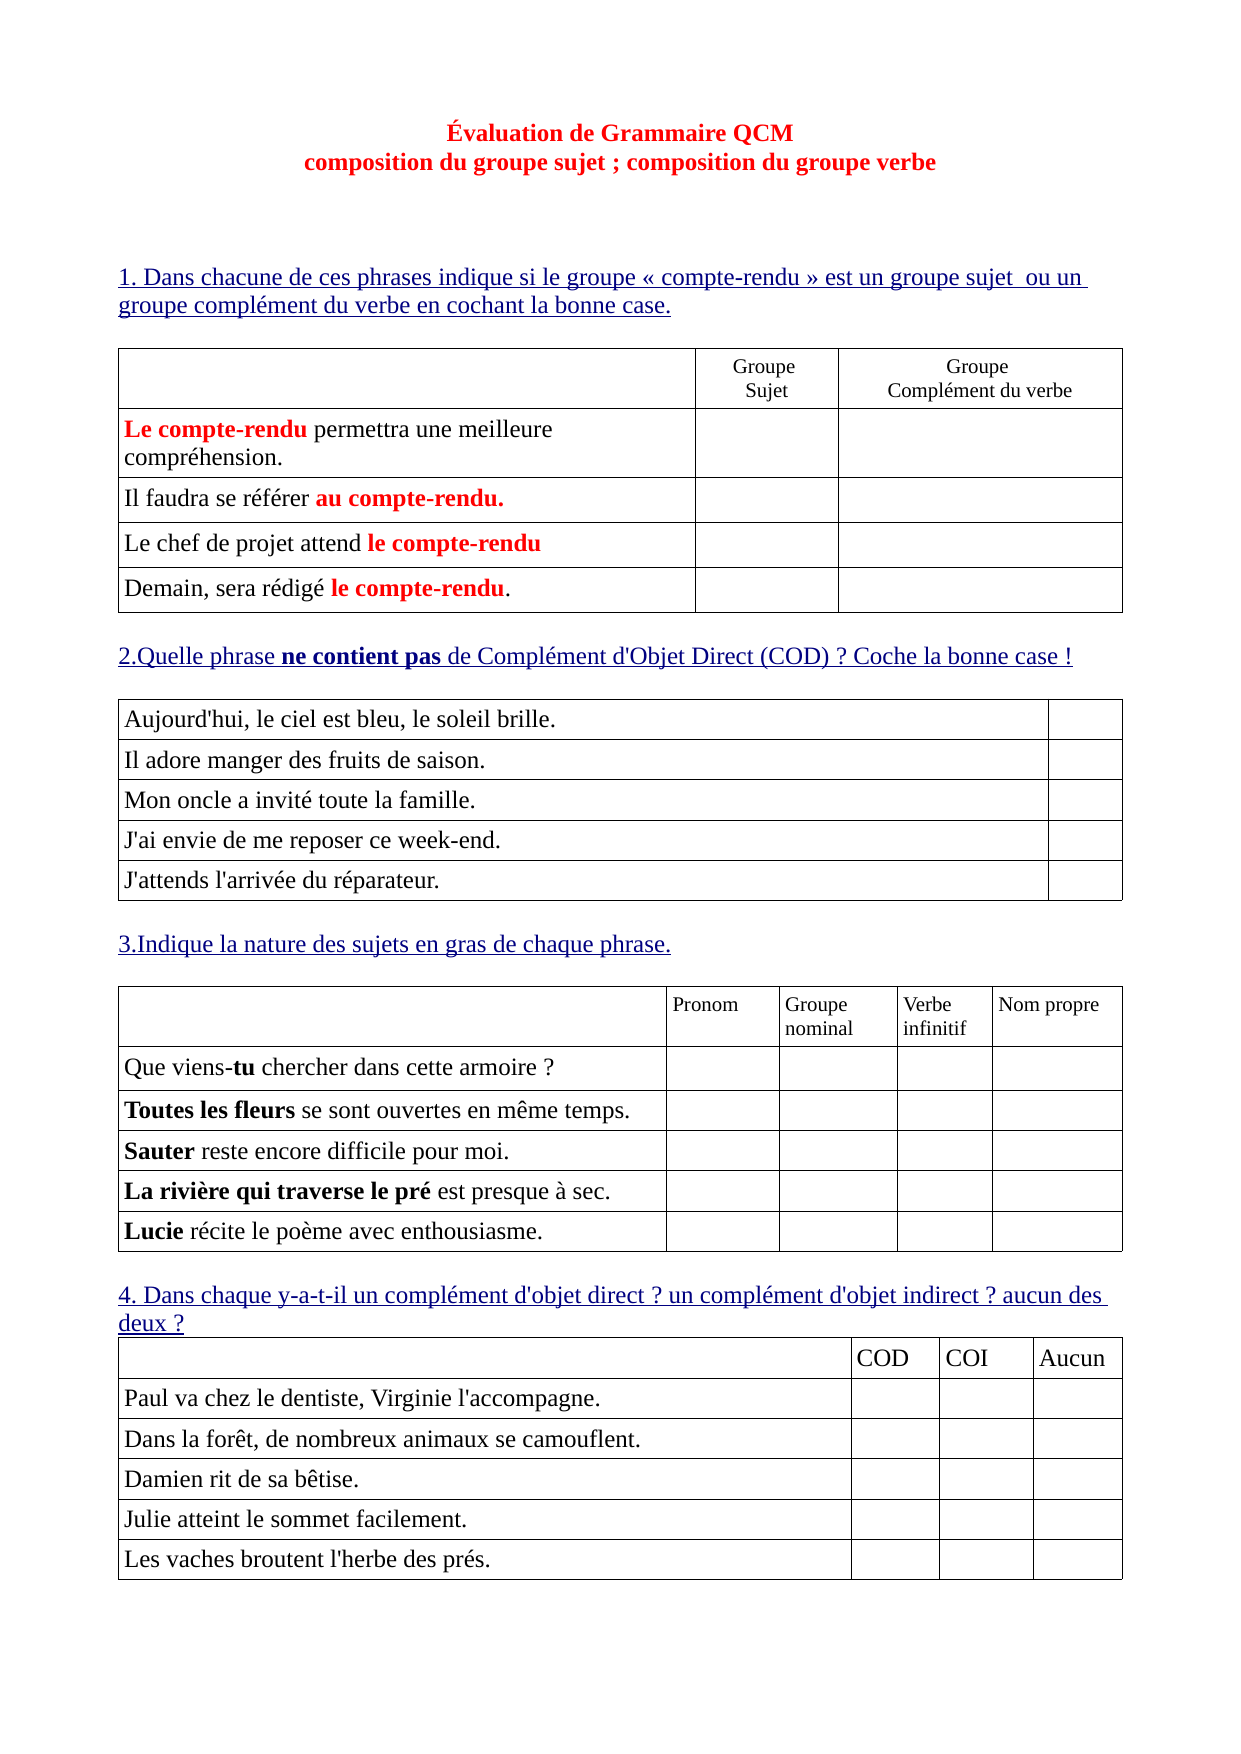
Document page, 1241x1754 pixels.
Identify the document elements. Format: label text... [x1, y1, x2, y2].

table_cell [696, 568, 838, 612]
table_cell Il faudra se référer au compte-rendu. [119, 478, 695, 522]
table_cell [1034, 1419, 1122, 1458]
table_cell [898, 1212, 992, 1251]
text Évaluation de Grammaire QCM [118, 118, 1122, 147]
table_cell [839, 568, 1122, 612]
table_cell Paul va chez le dentiste, Virginie l'accompagne. [119, 1379, 851, 1418]
table_cell Toutes les fleurs se sont ouvertes en même temps. [119, 1091, 666, 1130]
table_cell [696, 478, 838, 522]
table_cell [780, 1131, 897, 1170]
table_cell [1034, 1500, 1122, 1539]
table_cell [667, 1212, 779, 1251]
text 4. Dans chaque y-a-t-il un complément d'objet direct ? un complément d'objet indirect ? aucun des deux ? [118, 1280, 1122, 1337]
table_cell Dans la forêt, de nombreux animaux se camouflent. [119, 1419, 851, 1458]
table_cell [898, 1047, 992, 1089]
text 2.Quelle phrase ne contient pas de Complément d'Objet Direct (COD) ? Coche la bonne case ! [118, 641, 1122, 670]
table_cell [780, 1091, 897, 1130]
text composition du groupe sujet ; composition du groupe verbe [118, 147, 1122, 176]
table_cell J'attends l'arrivée du réparateur. [119, 861, 1048, 900]
table_cell Que viens-tu chercher dans cette armoire ? [119, 1047, 666, 1089]
table_cell [667, 1047, 779, 1089]
table_cell [667, 1171, 779, 1211]
table_cell Il adore manger des fruits de saison. [119, 740, 1048, 779]
table_cell [1034, 1459, 1122, 1498]
table_header Pronom [667, 987, 779, 1046]
table_cell [780, 1171, 897, 1211]
table_header [1049, 700, 1122, 739]
table_cell [898, 1091, 992, 1130]
table_header Groupe nominal [780, 987, 897, 1046]
table_cell Demain, sera rédigé le compte-rendu. [119, 568, 695, 612]
table_header COI [940, 1338, 1033, 1377]
table_header Groupe Complément du verbe [839, 349, 1122, 408]
table_cell [1049, 740, 1122, 779]
table_cell [839, 478, 1122, 522]
table_cell [1049, 861, 1122, 900]
table_cell [1049, 780, 1122, 819]
table_cell Le chef de projet attend le compte-rendu [119, 523, 695, 567]
table_cell Julie atteint le sommet facilement. [119, 1500, 851, 1539]
table_cell [940, 1459, 1033, 1498]
table_cell [993, 1131, 1122, 1170]
table_cell [940, 1540, 1033, 1579]
table_cell [780, 1212, 897, 1251]
table_cell [1049, 821, 1122, 860]
table_cell Sauter reste encore difficile pour moi. [119, 1131, 666, 1170]
table_cell J'ai envie de me reposer ce week-end. [119, 821, 1048, 860]
table_cell [852, 1459, 939, 1498]
table_cell [780, 1047, 897, 1089]
table_header Verbe infinitif [898, 987, 992, 1046]
table_cell [993, 1091, 1122, 1130]
table_cell Mon oncle a invité toute la famille. [119, 780, 1048, 819]
table_header [119, 1338, 851, 1377]
table_header [119, 349, 695, 408]
table_header Groupe Sujet [696, 349, 838, 408]
table_cell [852, 1500, 939, 1539]
table_cell Lucie récite le poème avec enthousiasme. [119, 1212, 666, 1251]
table_header Aujourd'hui, le ciel est bleu, le soleil brille. [119, 700, 1048, 739]
table_cell [940, 1419, 1033, 1458]
table_header [119, 987, 666, 1046]
table_header COD [852, 1338, 939, 1377]
table_cell [852, 1540, 939, 1579]
table_cell [839, 523, 1122, 567]
table_cell [993, 1212, 1122, 1251]
table_cell [852, 1419, 939, 1458]
table_cell [1034, 1379, 1122, 1418]
table_cell La rivière qui traverse le pré est presque à sec. [119, 1171, 666, 1211]
table_cell [696, 523, 838, 567]
text 3.Indique la nature des sujets en gras de chaque phrase. [118, 929, 1122, 958]
table_cell [993, 1171, 1122, 1211]
table_cell [696, 409, 838, 477]
table_cell [1034, 1540, 1122, 1579]
table_cell [839, 409, 1122, 477]
table_cell [667, 1131, 779, 1170]
table_cell Le compte-rendu permettra une meilleure compréhension. [119, 409, 695, 477]
table_header Aucun [1034, 1338, 1122, 1377]
text 1. Dans chacune de ces phrases indique si le groupe « compte-rendu » est un groupe sujet ou un groupe complément du verbe en cochant la bonne case. [118, 262, 1122, 319]
table_cell [898, 1171, 992, 1211]
table_cell [898, 1131, 992, 1170]
table_cell [667, 1091, 779, 1130]
table_cell [852, 1379, 939, 1418]
table_cell Les vaches broutent l'herbe des prés. [119, 1540, 851, 1579]
table_header Nom propre [993, 987, 1122, 1046]
table_cell [940, 1379, 1033, 1418]
table_cell [993, 1047, 1122, 1089]
table_cell [940, 1500, 1033, 1539]
table_cell Damien rit de sa bêtise. [119, 1459, 851, 1498]
